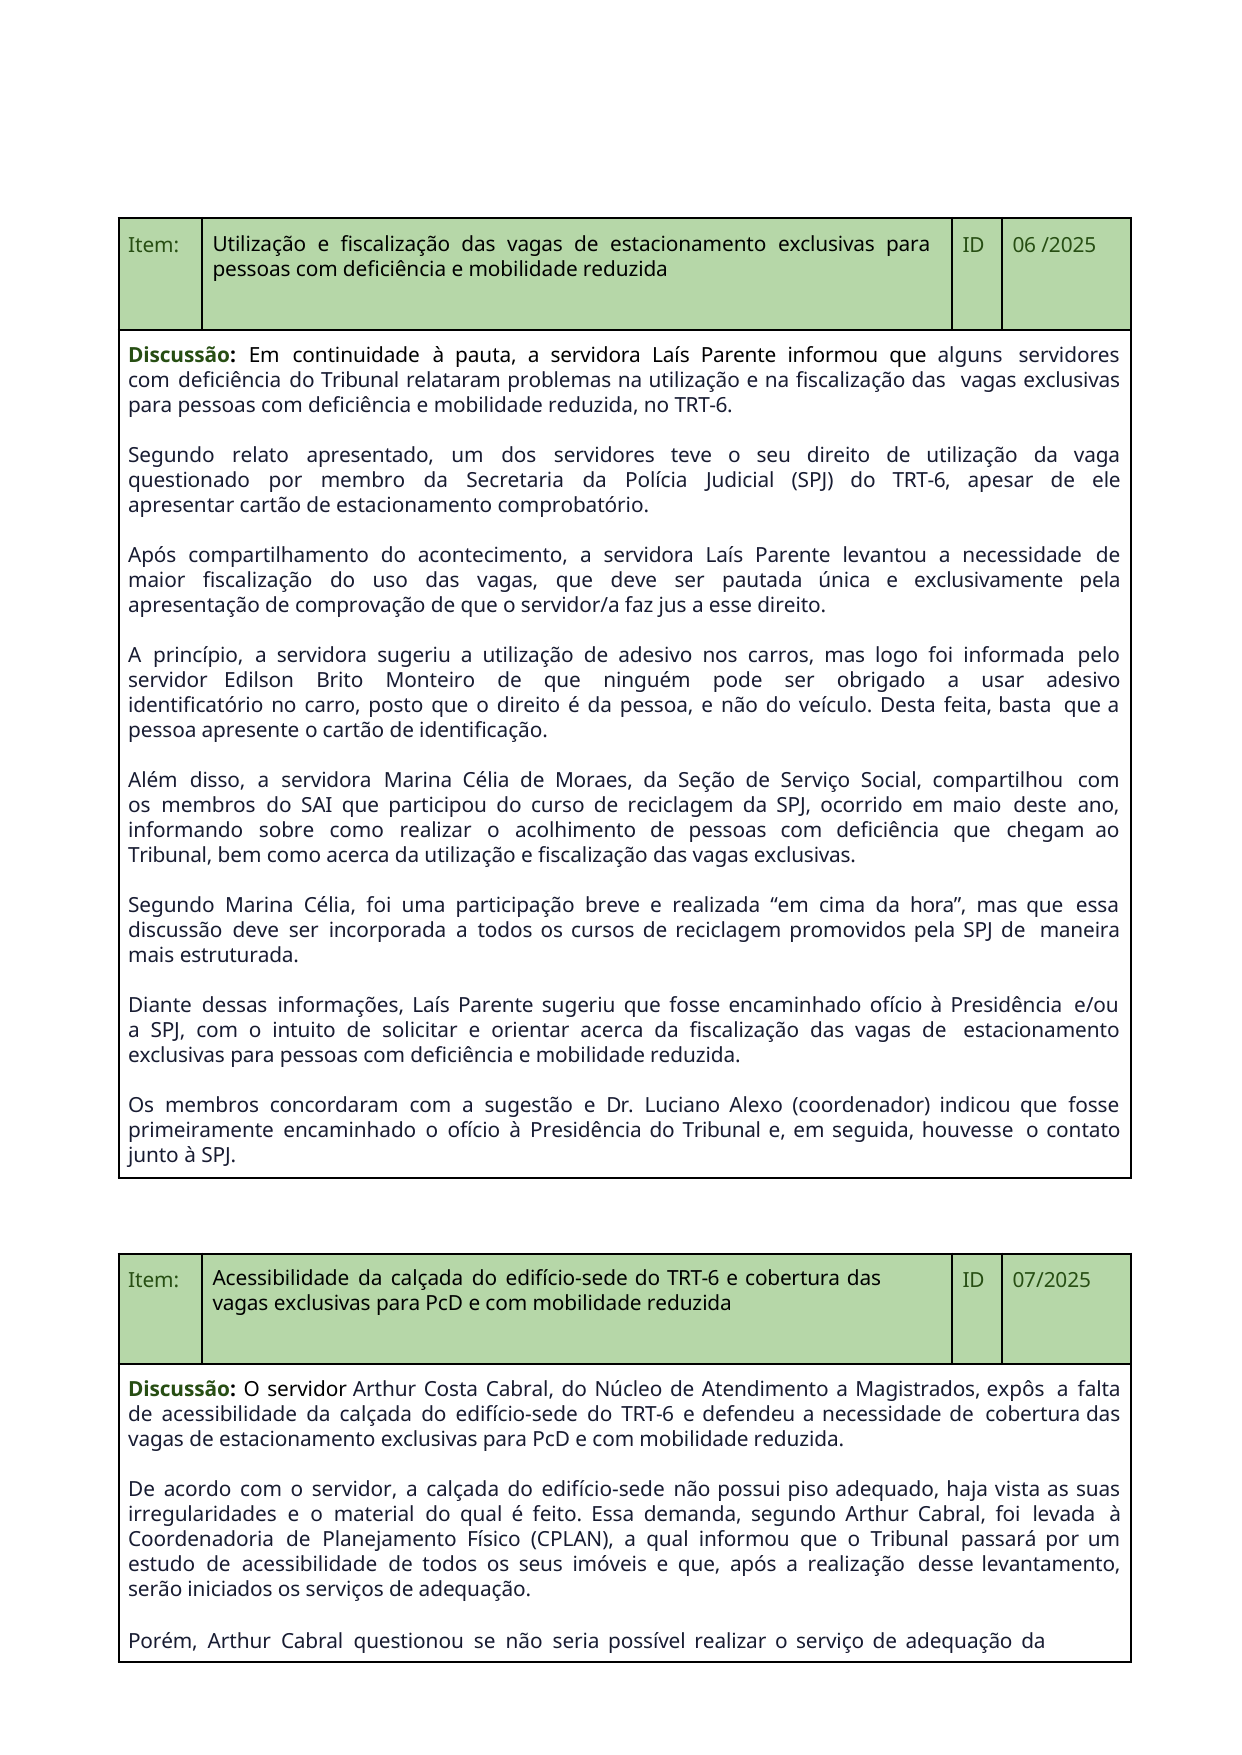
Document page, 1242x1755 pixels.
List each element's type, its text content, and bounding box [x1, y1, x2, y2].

table_cell Discussão: O servidor Arthur Costa Cabral, do Núcleo de Atendimento a Magistrados, expôs a falta de acessibilidade da calçada do edifício-sede do TRT-6 e defendeu a necessidade de cobertura das vagas de estacionamento exclusivas para PcD e com mobilidade reduzida. De acordo com o servidor, a calçada do edifício-sede não possui piso adequado, haja vista as suas irregularidades e o material do qual é feito. Essa demanda, segundo Arthur Cabral, foi levada à Coordenadoria de Planejamento Físico (CPLAN), a qual informou que o Tribunal passará por um estudo de acessibilidade de todos os seus imóveis e que, após a realização desse levantamento, serão iniciados os serviços de adequação. Porém, Arthur Cabral questionou se não seria possível realizar o serviço de adequação da [120, 1365, 1130, 1661]
table_cell Discussão: Em continuidade à pauta, a servidora Laís Parente informou que alguns servidores com deficiência do Tribunal relataram problemas na utilização e na fiscalização das vagas exclusivas para pessoas com deficiência e mobilidade reduzida, no TRT-6. Segundo relato apresentado, um dos servidores teve o seu direito de utilização da vaga questionado por membro da Secretaria da Polícia Judicial (SPJ) do TRT-6, apesar de ele apresentar cartão de estacionamento comprobatório. Após compartilhamento do acontecimento, a servidora Laís Parente levantou a necessidade de maior fiscalização do uso das vagas, que deve ser pautada única e exclusivamente pela apresentação de comprovação de que o servidor/a faz jus a esse direito. A princípio, a servidora sugeriu a utilização de adesivo nos carros, mas logo foi informada pelo servidor Edilson Brito Monteiro de que ninguém pode ser obrigado a usar adesivo identificatório no carro, posto que o direito é da pessoa, e não do veículo. Desta feita, basta que a pessoa apresente o cartão de identificação. Além disso, a servidora Marina Célia de Moraes, da Seção de Serviço Social, compartilhou com os membros do SAI que participou do curso de reciclagem da SPJ, ocorrido em maio deste ano, informando sobre como realizar o acolhimento de pessoas com deficiência que chegam ao Tribunal, bem como acerca da utilização e fiscalização das vagas exclusivas. Segundo Marina Célia, foi uma participação breve e realizada “em cima da hora”, mas que essa discussão deve ser incorporada a todos os cursos de reciclagem promovidos pela SPJ de maneira mais estruturada. Diante dessas informações, Laís Parente sugeriu que fosse encaminhado ofício à Presidência e/ou a SPJ, com o intuito de solicitar e orientar acerca da fiscalização das vagas de estacionamento exclusivas para pessoas com deficiência e mobilidade reduzida. Os membros concordaram com a sugestão e Dr. Luciano Alexo (coordenador) indicou que fosse primeiramente encaminhado o ofício à Presidência do Tribunal e, em seguida, houvesse o contato junto à SPJ. [120, 331, 1130, 1177]
table_header ID [953, 219, 1001, 329]
table_header 07/2025 [1003, 1255, 1130, 1363]
table_header Item: [120, 1255, 201, 1363]
table_header Item: [120, 219, 201, 329]
table_header 06 /2025 [1003, 219, 1130, 329]
table_header ID [953, 1255, 1001, 1363]
table_header Acessibilidade da calçada do edifício-sede do TRT-6 e cobertura das vagas exclusivas para PcD e com mobilidade reduzida [203, 1255, 951, 1363]
table_header Utilização e fiscalização das vagas de estacionamento exclusivas para pessoas com deficiência e mobilidade reduzida [203, 219, 951, 329]
